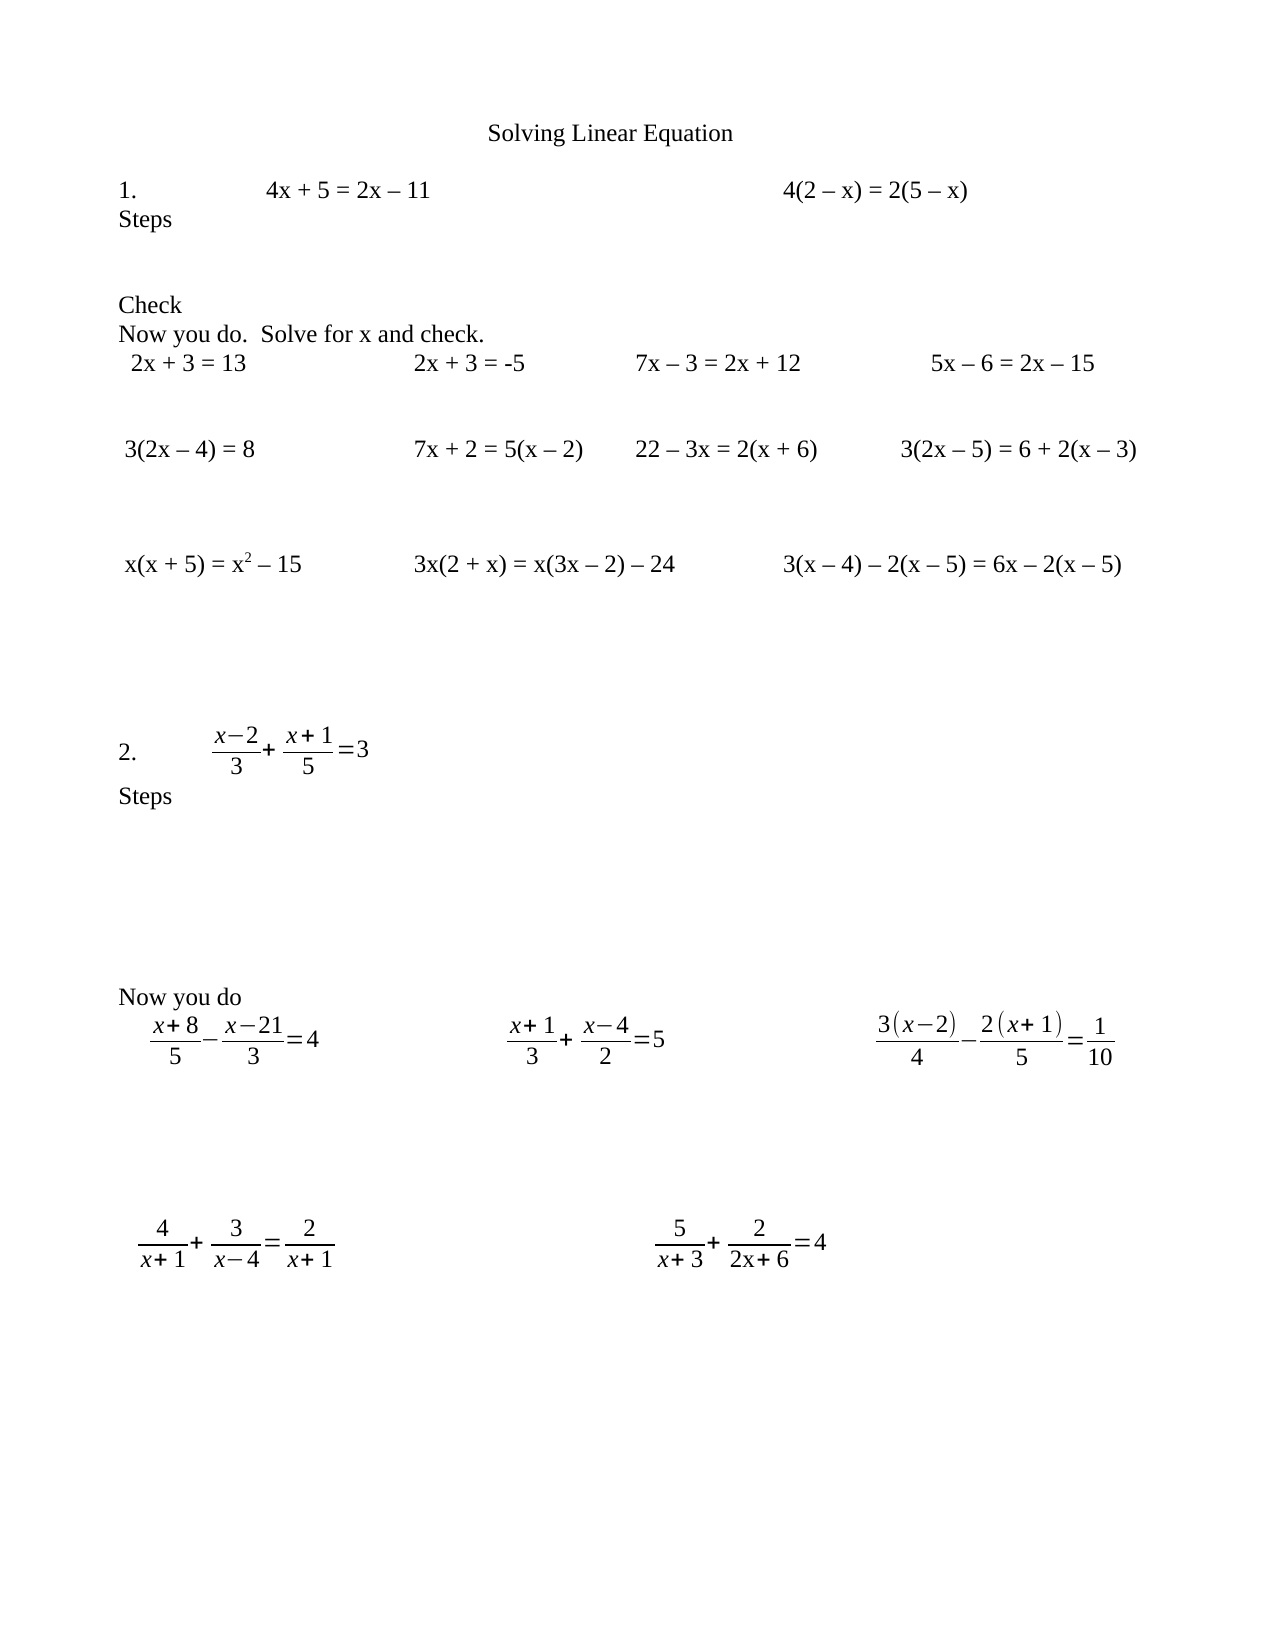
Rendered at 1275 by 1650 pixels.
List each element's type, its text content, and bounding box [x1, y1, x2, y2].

text Steps [118, 781, 1157, 809]
text 1. 4x + 5 = 2x – 11 4(2 – x) = 2(5 – x) [118, 176, 1157, 204]
text Solving Linear Equation [118, 118, 1157, 147]
text Now you do [118, 982, 1157, 1011]
text Steps [118, 204, 1157, 233]
text Now you do. Solve for x and check. [118, 319, 1157, 348]
text 2x + 3 = 13 2x + 3 = -5 7x – 3 = 2x + 12 5x – 6 = 2x – 15 [118, 348, 1157, 377]
text 3(2x – 4) = 8 7x + 2 = 5(x – 2) 22 – 3x = 2(x + 6) 3(2x – 5) = 6 + 2(x – 3) [118, 434, 1157, 463]
text 2. [118, 722, 1157, 781]
text Check [118, 291, 1157, 319]
text x(x + 5) = x2 – 15 3x(2 + x) = x(3x – 2) – 24 3(x – 4) – 2(x – 5) = 6x – 2(x – 5) [118, 549, 1157, 578]
